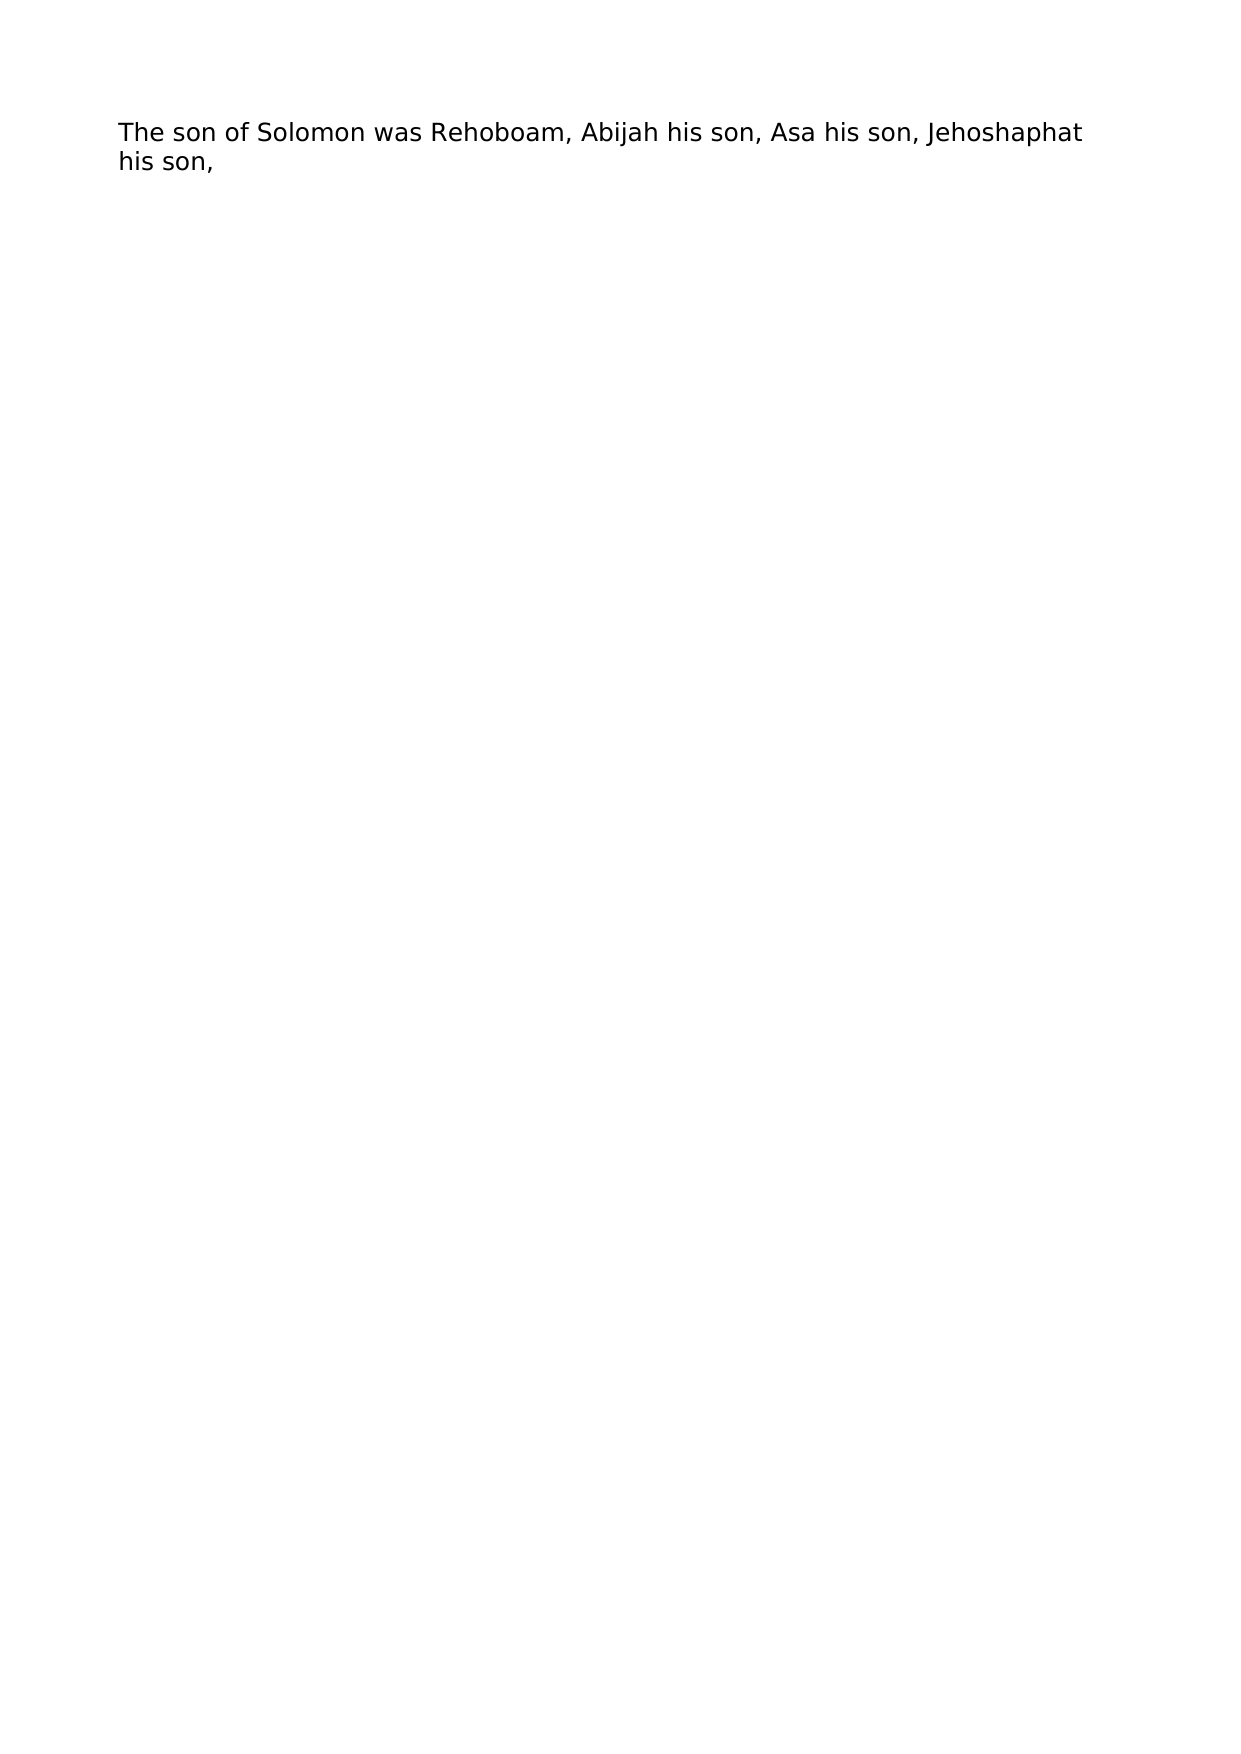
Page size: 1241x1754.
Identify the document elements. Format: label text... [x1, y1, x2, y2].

text The son of Solomon was Rehoboam, Abijah his son, Asa his son, Jehoshaphat his son, [118, 118, 1122, 176]
